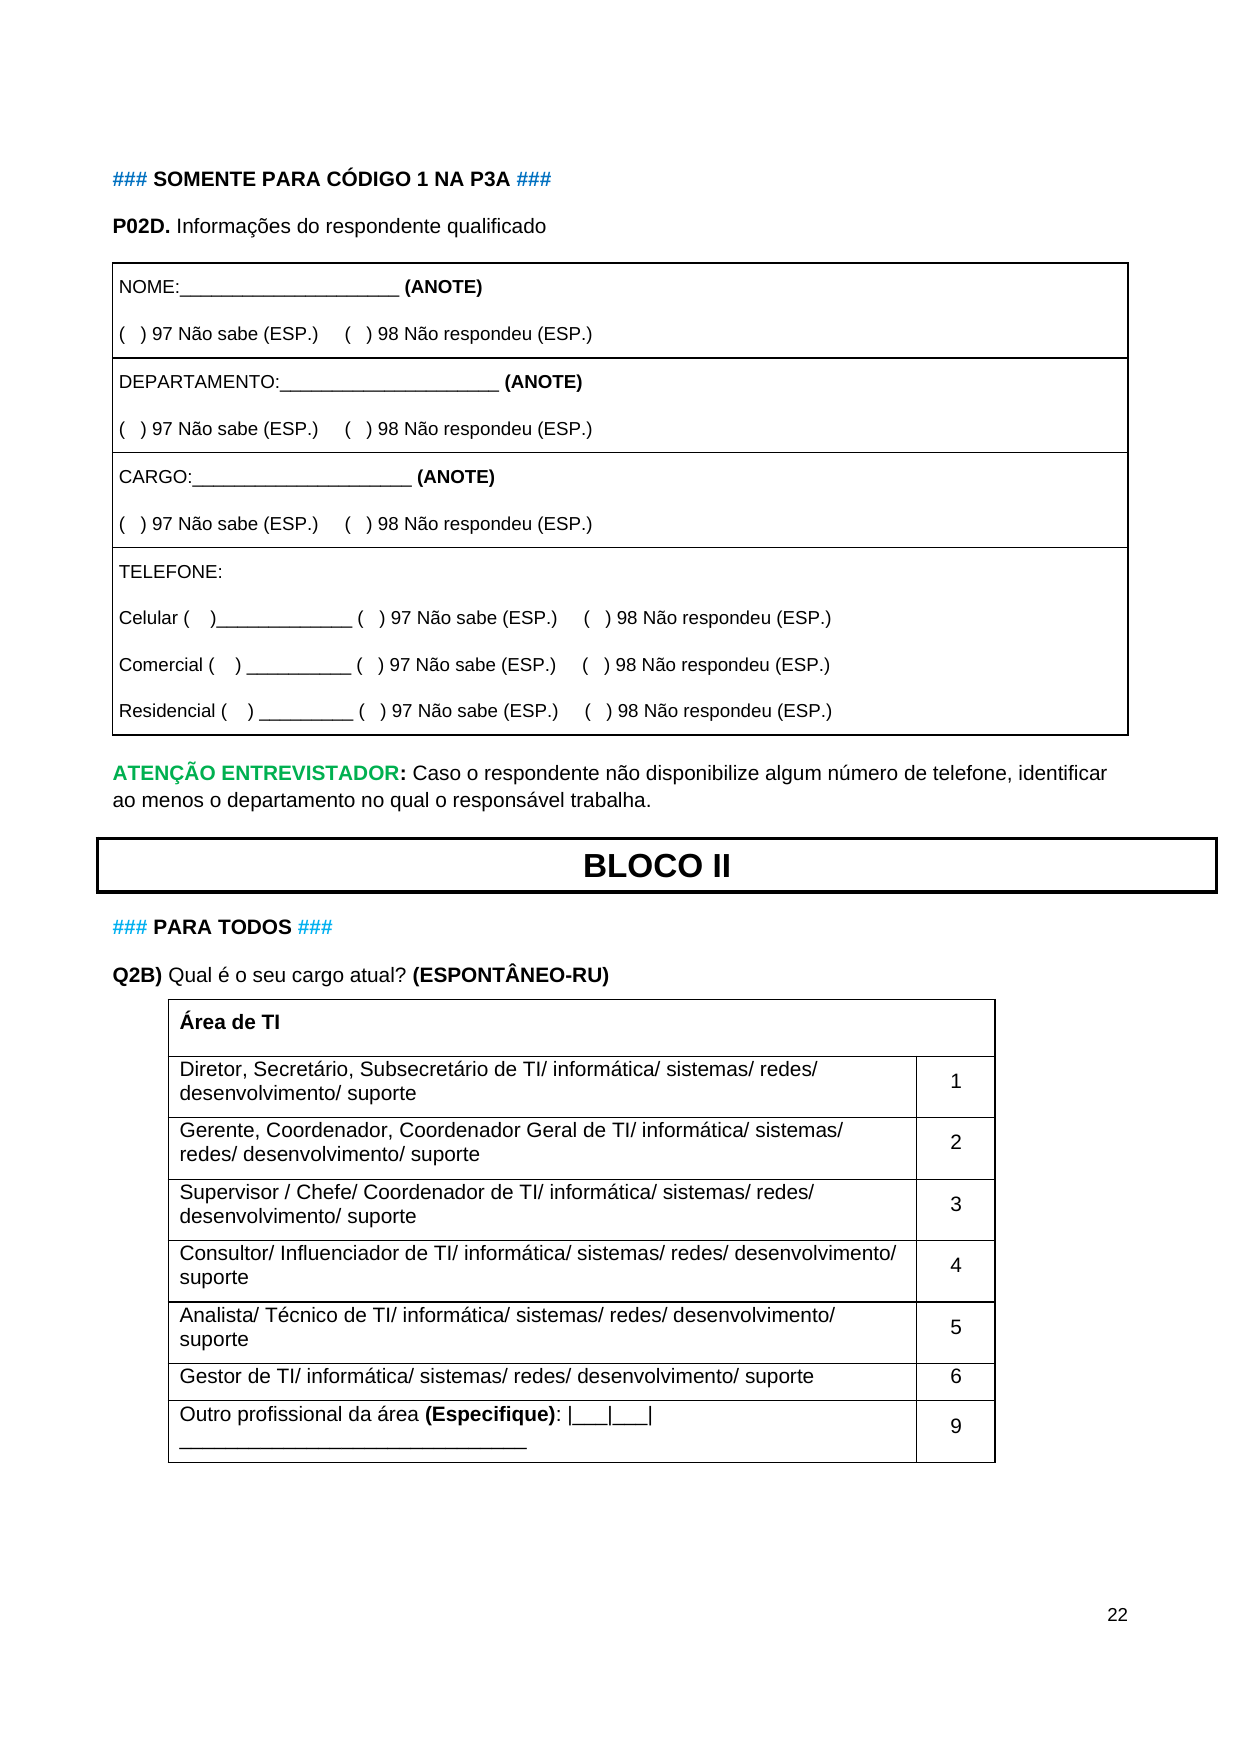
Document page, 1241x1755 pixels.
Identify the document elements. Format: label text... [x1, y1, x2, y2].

table_header BLOCO II [99, 840, 1215, 890]
table_cell DEPARTAMENTO:_____________________ (ANOTE) ( ) 97 Não sabe (ESP.) ( ) 98 Não respondeu (ESP.) [113, 359, 1127, 452]
table_cell CARGO:_____________________ (ANOTE) ( ) 97 Não sabe (ESP.) ( ) 98 Não respondeu (ESP.) [113, 453, 1127, 546]
text ### PARA TODOS ### [112, 915, 1128, 939]
table_cell Diretor, Secretário, Subsecretário de TI/ informática/ sistemas/ redes/ desenvolvimento/ suporte [169, 1057, 916, 1117]
table_cell Gerente, Coordenador, Coordenador Geral de TI/ informática/ sistemas/ redes/ desenvolvimento/ suporte [169, 1118, 916, 1178]
text P02D. Informações do respondente qualificado [112, 214, 1128, 238]
table_cell Gestor de TI/ informática/ sistemas/ redes/ desenvolvimento/ suporte [169, 1364, 916, 1400]
text ATENÇÃO ENTREVISTADOR: Caso o respondente não disponibilize algum número de telefone, identificar ao menos o departamento no qual o responsável trabalha. [112, 761, 1128, 812]
table_cell Supervisor / Chefe/ Coordenador de TI/ informática/ sistemas/ redes/ desenvolvimento/ suporte [169, 1180, 916, 1240]
table_cell 2 [917, 1118, 994, 1178]
table_cell 3 [917, 1180, 994, 1240]
table_header Área de TI [169, 1000, 994, 1056]
table_cell TELEFONE: Celular ( )_____________ ( ) 97 Não sabe (ESP.) ( ) 98 Não respondeu (ESP.) Comercial ( ) __________ ( ) 97 Não sabe (ESP.) ( ) 98 Não respondeu (ESP.) Residencial ( ) _________ ( ) 97 Não sabe (ESP.) ( ) 98 Não respondeu (ESP.) [113, 548, 1127, 734]
table_cell Analista/ Técnico de TI/ informática/ sistemas/ redes/ desenvolvimento/ suporte [169, 1303, 916, 1363]
table_cell Consultor/ Influenciador de TI/ informática/ sistemas/ redes/ desenvolvimento/ suporte [169, 1241, 916, 1301]
table_header NOME:_____________________ (ANOTE) ( ) 97 Não sabe (ESP.) ( ) 98 Não respondeu (ESP.) [113, 264, 1127, 357]
text ### SOMENTE PARA CÓDIGO 1 NA P3A ### [112, 166, 1128, 190]
text Q2B) Qual é o seu cargo atual? (ESPONTÂNEO-RU) [112, 963, 1128, 987]
table_cell 9 [917, 1401, 994, 1462]
table_cell 6 [917, 1364, 994, 1400]
table_cell 5 [917, 1303, 994, 1363]
table_cell Outro profissional da área (Especifique): |___|___| ______________________________ [169, 1401, 916, 1462]
table_cell 1 [917, 1057, 994, 1117]
table_cell 4 [917, 1241, 994, 1301]
